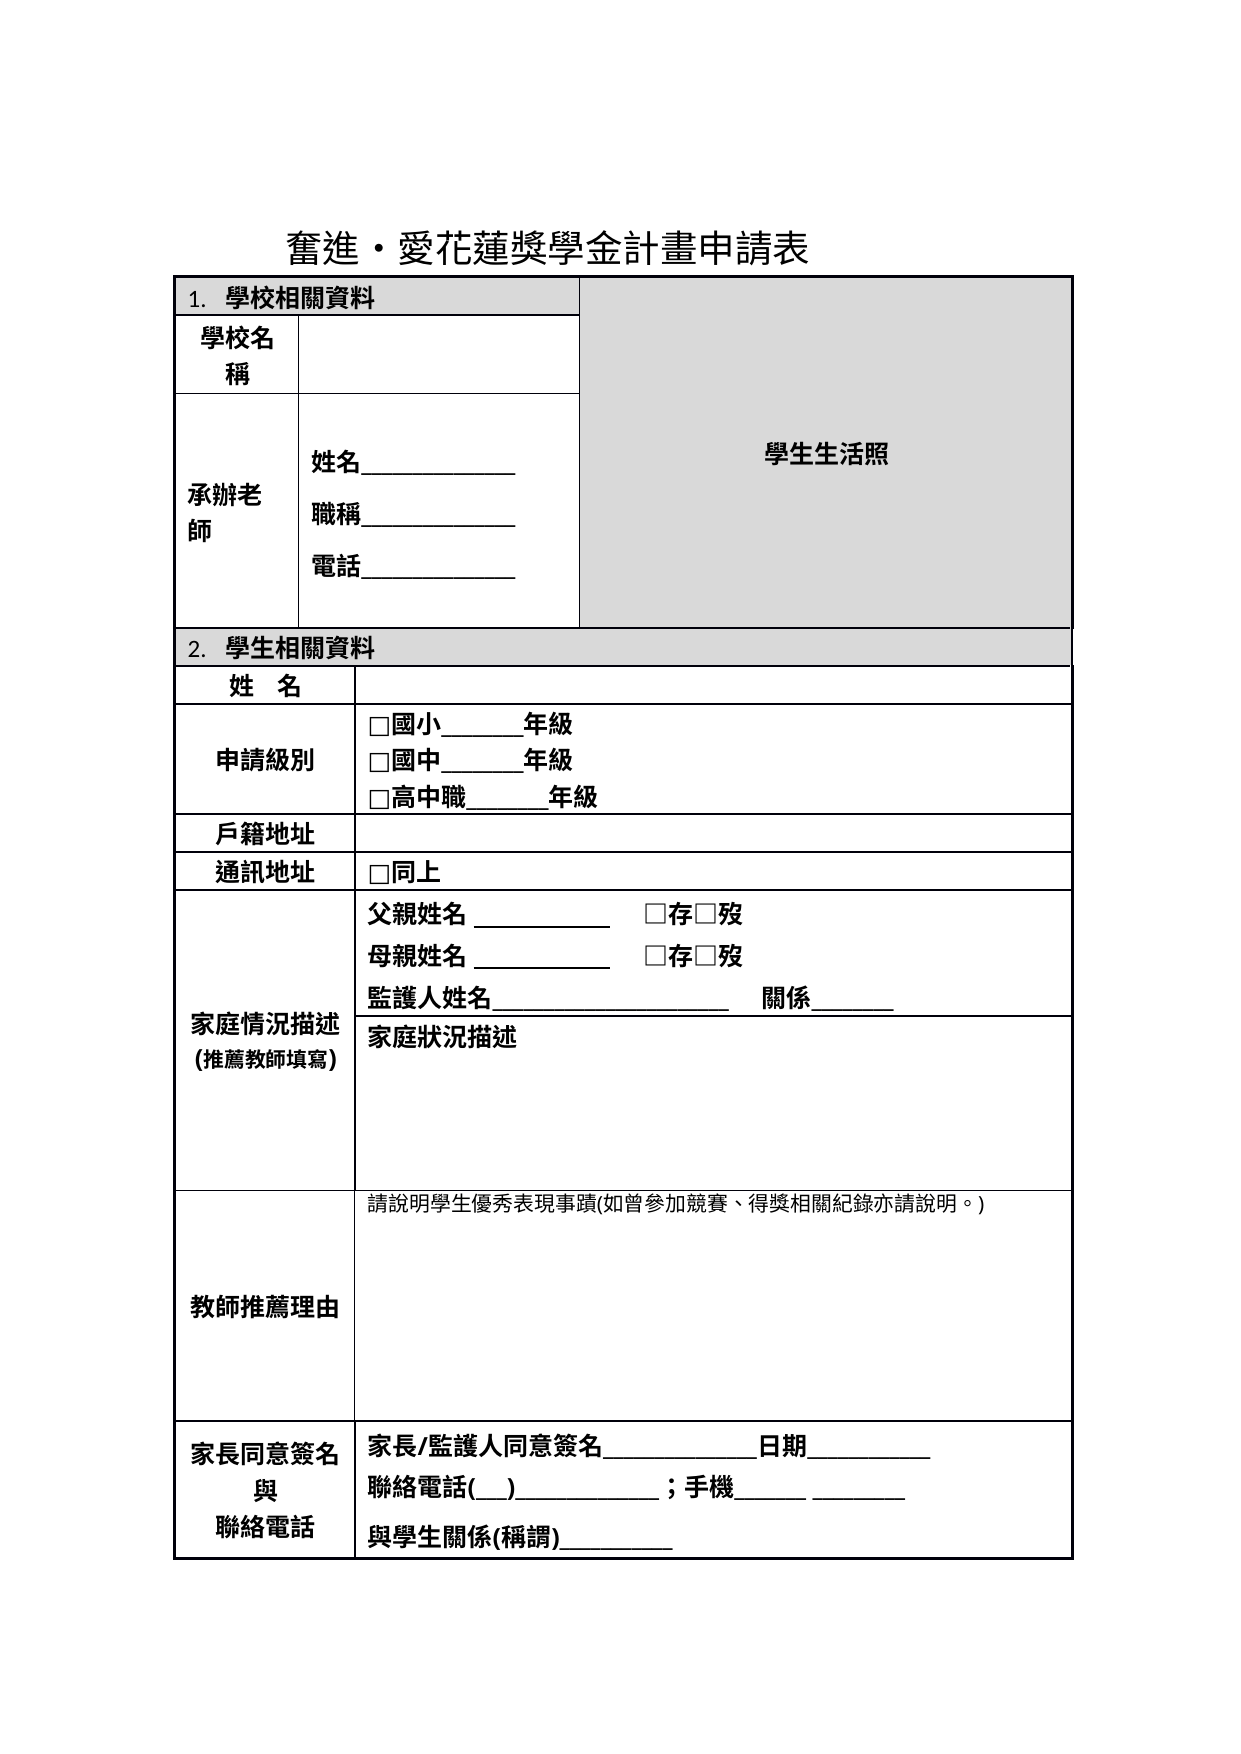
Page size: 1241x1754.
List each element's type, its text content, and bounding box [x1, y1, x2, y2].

table_cell [356, 815, 1071, 851]
table_cell 教師推薦理由 [176, 1191, 354, 1420]
table_cell □同上 [356, 853, 1071, 889]
table_cell 承辦老師 [176, 394, 298, 627]
table_cell [356, 665, 1071, 703]
table_cell 姓名_______________ 職稱_______________ 電話_______________ [299, 394, 579, 627]
table_cell 家庭情況描述 (推薦教師填寫) [176, 891, 354, 1189]
text 奮進‧愛花蓮獎學金計畫申請表 [187, 212, 1053, 275]
table_cell 家長同意簽名 與 聯絡電話 [176, 1422, 354, 1557]
table_cell 學生相關資料 [176, 627, 1071, 665]
table_header 學生生活照 [580, 278, 1071, 627]
table_cell 父親姓名 □存□歿 母親姓名 □存□歿 監護人姓名_______________________ 關係________ [356, 891, 1071, 1015]
table_cell 通訊地址 [176, 853, 354, 889]
table_cell 申請級別 [176, 705, 354, 813]
table_cell 家庭狀況描述 [356, 1017, 1071, 1189]
table_cell 戶籍地址 [176, 815, 354, 851]
table_cell □國小________年級 □國中________年級 □高中職________年級 [356, 705, 1071, 813]
table_cell 請說明學生優秀表現事蹟(如曾參加競賽、得獎相關紀錄亦請說明。) [355, 1191, 1071, 1420]
table_header 學校相關資料 [176, 278, 579, 314]
table_cell 姓 名 [176, 667, 354, 703]
table_cell 家長/監護人同意簽名_______________日期____________ 聯絡電話(___)______________；手機_______ _________ 與學生關係(稱謂)___________ [356, 1422, 1071, 1557]
table_cell 學校名稱 [176, 316, 298, 392]
table_cell [299, 316, 579, 392]
